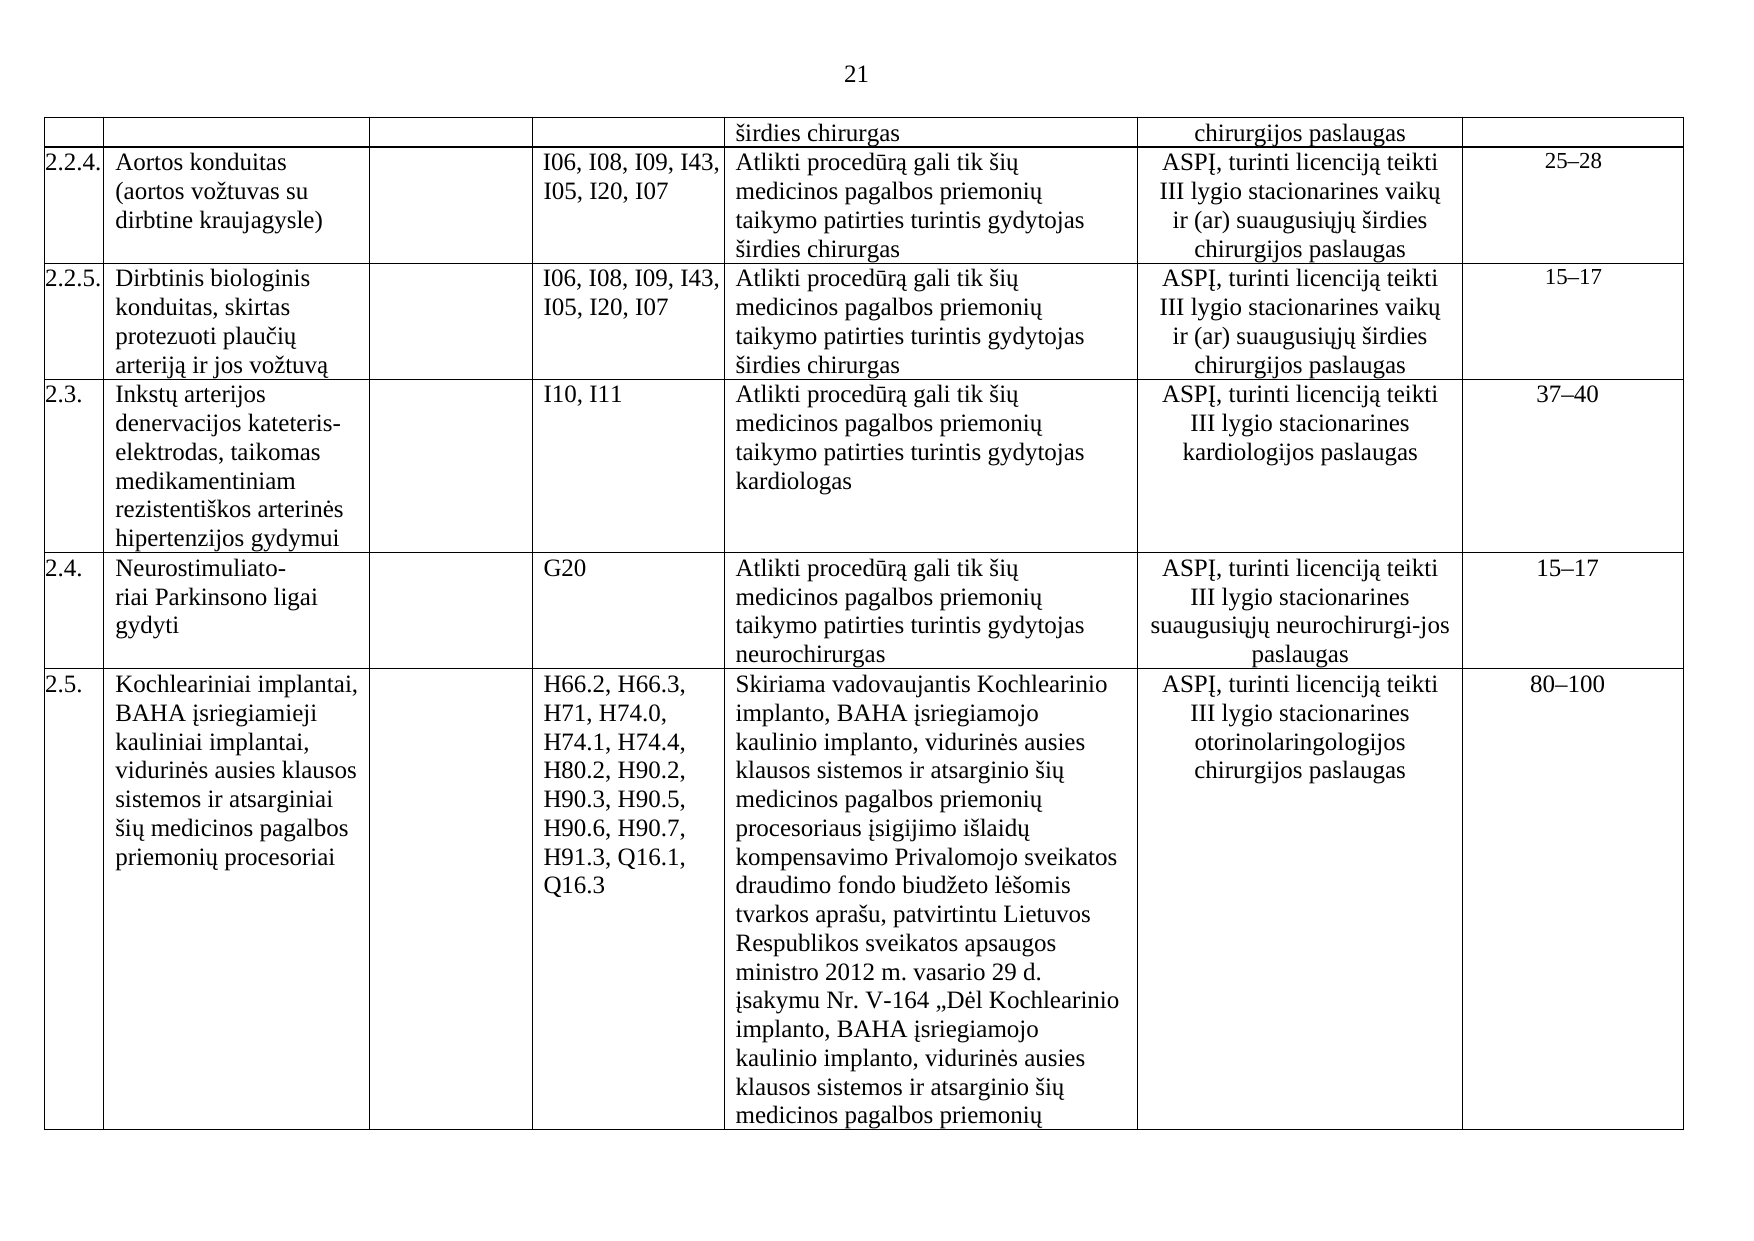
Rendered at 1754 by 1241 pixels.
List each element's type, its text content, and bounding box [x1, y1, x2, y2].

table_cell širdies chirurgas [725, 118, 1137, 146]
table_cell Kochleariniai implantai, BAHA įsriegiamieji kauliniai implantai, vidurinės ausies klausos sistemos ir atsarginiai šių medicinos pagalbos priemonių procesoriai [104, 669, 369, 1129]
table_cell 2.5. [45, 669, 103, 1129]
table_cell [370, 380, 532, 552]
table_cell chirurgijos paslaugas [1138, 118, 1462, 146]
table_cell 2.3. [45, 380, 103, 552]
table_cell [370, 148, 532, 262]
table_cell [370, 669, 532, 1129]
table_cell ASPĮ, turinti licenciją teikti III lygio stacionarines vaikų ir (ar) suaugusiųjų širdies chirurgijos paslaugas [1138, 264, 1462, 378]
table_cell 2.4. [45, 553, 103, 668]
table_cell 15–17 [1463, 264, 1683, 378]
table_cell Inkstų arterijos denervacijos kateteris-elektrodas, taikomas medikamentiniam rezistentiškos arterinės hipertenzijos gydymui [104, 380, 369, 552]
table_cell I06, I08, I09, I43, I05, I20, I07 [533, 264, 724, 378]
table_cell I10, I11 [533, 380, 724, 552]
table_cell [370, 553, 532, 668]
table_cell 80–100 [1463, 669, 1683, 1129]
table_cell H66.2, H66.3, H71, H74.0, H74.1, H74.4, H80.2, H90.2, H90.3, H90.5, H90.6, H90.7, H91.3, Q16.1, Q16.3 [533, 669, 724, 1129]
table_cell 15–17 [1463, 553, 1683, 668]
table_cell [104, 118, 369, 146]
table_cell [533, 118, 724, 146]
table_cell [370, 264, 532, 378]
table_cell Atlikti procedūrą gali tik šių medicinos pagalbos priemonių taikymo patirties turintis gydytojas neurochirurgas [725, 553, 1137, 668]
table_cell I06, I08, I09, I43, I05, I20, I07 [533, 148, 724, 262]
table_cell Skiriama vadovaujantis Kochlearinio implanto, BAHA įsriegiamojo kaulinio implanto, vidurinės ausies klausos sistemos ir atsarginio šių medicinos pagalbos priemonių procesoriaus įsigijimo išlaidų kompensavimo Privalomojo sveikatos draudimo fondo biudžeto lėšomis tvarkos aprašu, patvirtintu Lietuvos Respublikos sveikatos apsaugos ministro 2012 m. vasario 29 d. įsakymu Nr. V-164 „Dėl Kochlearinio implanto, BAHA įsriegiamojo kaulinio implanto, vidurinės ausies klausos sistemos ir atsarginio šių medicinos pagalbos priemonių [725, 669, 1137, 1129]
table_cell G20 [533, 553, 724, 668]
table_cell Neurostimuliato- riai Parkinsono ligai gydyti [104, 553, 369, 668]
table_cell Atlikti procedūrą gali tik šių medicinos pagalbos priemonių taikymo patirties turintis gydytojas kardiologas [725, 380, 1137, 552]
table_cell ASPĮ, turinti licenciją teikti III lygio stacionarines otorinolaringologijos chirurgijos paslaugas [1138, 669, 1462, 1129]
table_cell Atlikti procedūrą gali tik šių medicinos pagalbos priemonių taikymo patirties turintis gydytojas širdies chirurgas [725, 264, 1137, 378]
table_cell [1463, 118, 1683, 146]
table_cell Aortos konduitas (aortos vožtuvas su dirbtine kraujagysle) [104, 148, 369, 262]
table_cell Atlikti procedūrą gali tik šių medicinos pagalbos priemonių taikymo patirties turintis gydytojas širdies chirurgas [725, 148, 1137, 262]
table_cell [370, 118, 532, 146]
table_cell ASPĮ, turinti licenciją teikti III lygio stacionarines kardiologijos paslaugas [1138, 380, 1462, 552]
table_cell ASPĮ, turinti licenciją teikti III lygio stacionarines suaugusiųjų neurochirurgi-jos paslaugas [1138, 553, 1462, 668]
table_cell 2.2.5. [45, 264, 103, 378]
table_cell ASPĮ, turinti licenciją teikti III lygio stacionarines vaikų ir (ar) suaugusiųjų širdies chirurgijos paslaugas [1138, 148, 1462, 262]
table_cell 37–40 [1463, 380, 1683, 552]
table_cell Dirbtinis biologinis konduitas, skirtas protezuoti plaučių arteriją ir jos vožtuvą [104, 264, 369, 378]
table_cell [45, 118, 103, 146]
table_cell 2.2.4. [45, 148, 103, 262]
table_cell 25–28 [1463, 148, 1683, 262]
